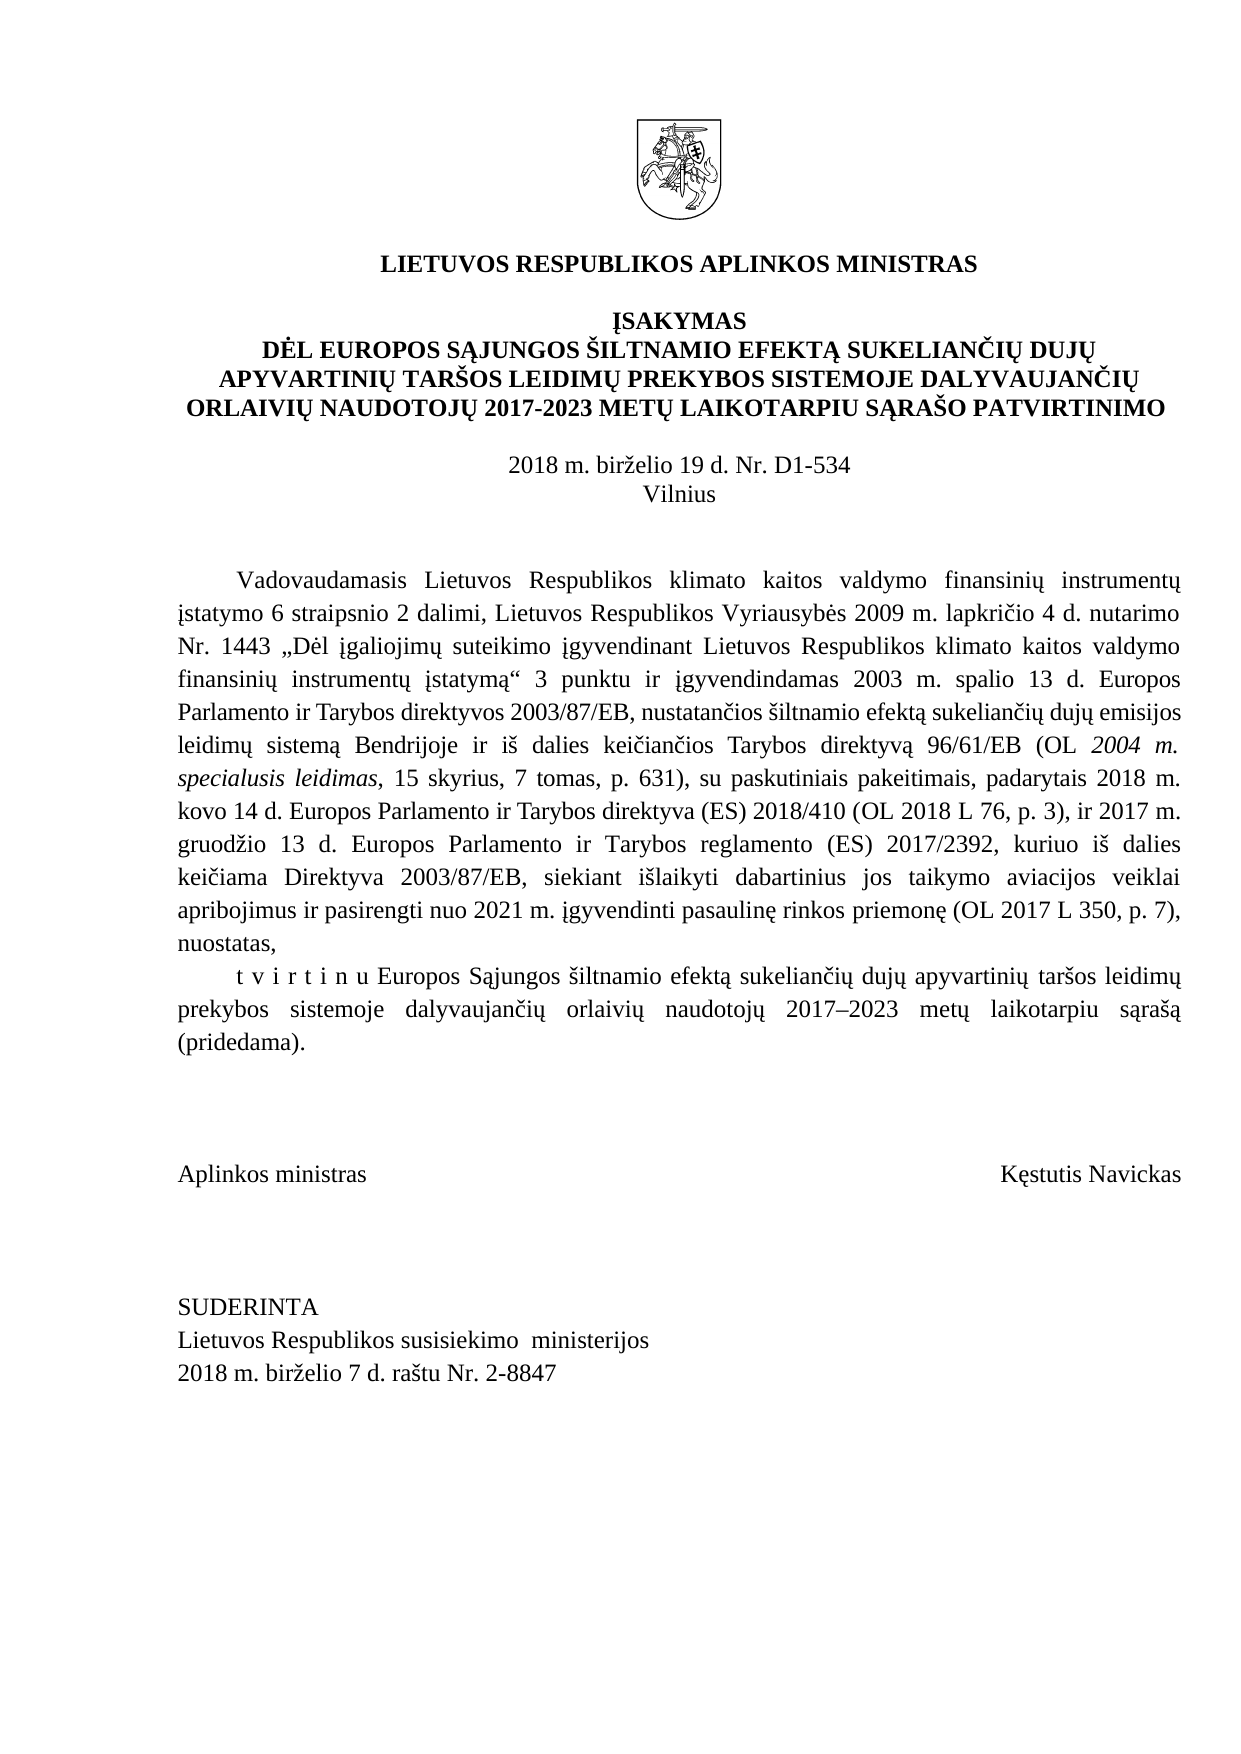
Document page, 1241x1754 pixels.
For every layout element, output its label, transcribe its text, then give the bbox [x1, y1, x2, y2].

text t v i r t i n u Europos Sąjungos šiltnamio efektą sukeliančių dujų apyvartinių taršos leidimų prekybos sistemoje dalyvaujančių orlaivių naudotojų 2017–2023 metų laikotarpiu sąrašą (pridedama). [177, 961, 1181, 1056]
text DĖL EUROPOS SĄJUNGOS ŠILTNAMIO EFEKTĄ SUKELIANČIŲ DUJŲ APYVARTINIŲ TARŠOS LEIDIMŲ PREKYBOS SISTEMOJE DALYVAUJANČIŲ ORLAIVIŲ NAUDOTOJŲ 2017-2023 METŲ LAIKOTARPIU SĄRAŠO PATVIRTINIMO [177, 335, 1181, 421]
text Lietuvos Respublikos susisiekimo ministerijos [177, 1325, 1181, 1353]
text Vadovaudamasis Lietuvos Respublikos klimato kaitos valdymo finansinių instrumentų įstatymo 6 straipsnio 2 dalimi, Lietuvos Respublikos Vyriausybės 2009 m. lapkričio 4 d. nutarimo Nr. 1443 „Dėl įgaliojimų suteikimo įgyvendinant Lietuvos Respublikos klimato kaitos valdymo finansinių instrumentų įstatymą“ 3 punktu ir įgyvendindamas 2003 m. spalio 13 d. Europos Parlamento ir Tarybos direktyvos 2003/87/EB, nustatančios šiltnamio efektą sukeliančių dujų emisijos leidimų sistemą Bendrijoje ir iš dalies keičiančios Tarybos direktyvą 96/61/EB (OL 2004 m. specialusis leidimas, 15 skyrius, 7 tomas, p. 631), su paskutiniais pakeitimais, padarytais 2018 m. kovo 14 d. Europos Parlamento ir Tarybos direktyva (ES) 2018/410 (OL 2018 L 76, p. 3), ir 2017 m. gruodžio 13 d. Europos Parlamento ir Tarybos reglamento (ES) 2017/2392, kuriuo iš dalies keičiama Direktyva 2003/87/EB, siekiant išlaikyti dabartinius jos taikymo aviacijos veiklai apribojimus ir pasirengti nuo 2021 m. įgyvendinti pasaulinę rinkos priemonę (OL 2017 L 350, p. 7), nuostatas, [177, 565, 1181, 957]
text ĮSAKYMAS [177, 306, 1181, 335]
text 2018 m. birželio 7 d. raštu Nr. 2-8847 [177, 1358, 650, 1386]
text 2018 m. birželio 19 d. Nr. D1-534 [177, 450, 1181, 479]
text Vilnius [177, 479, 1181, 508]
text LIETUVOS RESPUBLIKOS APLINKOS MINISTRAS [177, 249, 1181, 278]
text Aplinkos ministras Kęstutis Navickas [177, 1159, 1181, 1188]
text SUDERINTA [177, 1292, 1181, 1320]
